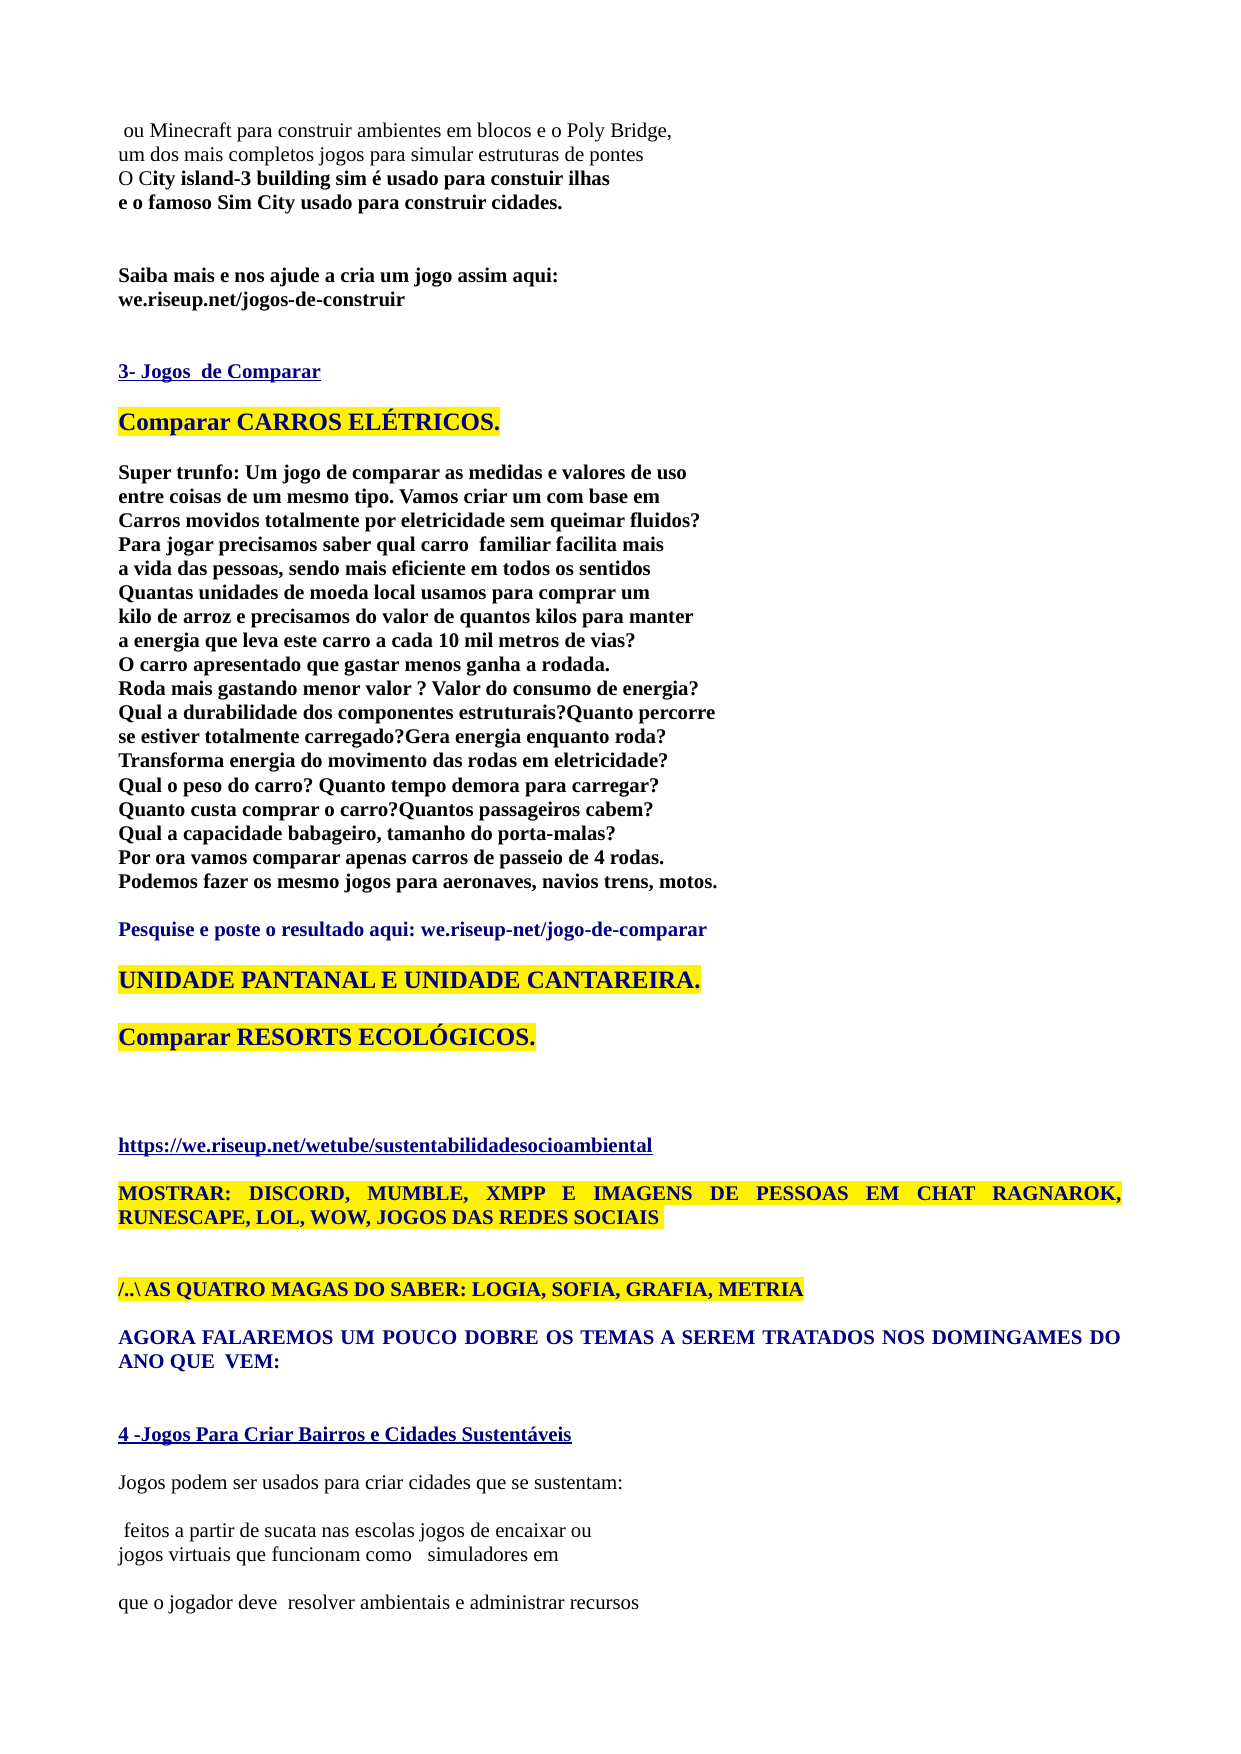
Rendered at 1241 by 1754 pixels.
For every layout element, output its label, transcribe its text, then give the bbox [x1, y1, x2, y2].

text Podemos fazer os mesmo jogos para aeronaves, navios trens, motos. [118, 869, 1122, 893]
text Quantas unidades de moeda local usamos para comprar um [118, 580, 1122, 604]
text Comparar RESORTS ECOLÓGICOS. [118, 1022, 1122, 1051]
text Quanto custa comprar o carro?Quantos passageiros cabem? [118, 797, 1122, 821]
text Por ora vamos comparar apenas carros de passeio de 4 rodas. [118, 845, 1122, 869]
text AGORA FALAREMOS UM POUCO DOBRE OS TEMAS A SEREM TRATADOS NOS DOMINGAMES DO ANO QUE VEM: [118, 1325, 1122, 1373]
text jogos virtuais que funcionam como simuladores em [118, 1542, 1122, 1566]
text 3- Jogos de Comparar [118, 359, 1122, 383]
text kilo de arroz e precisamos do valor de quantos kilos para manter [118, 604, 1122, 628]
text 4 -Jogos Para Criar Bairros e Cidades Sustentáveis [118, 1422, 1122, 1446]
text a vida das pessoas, sendo mais eficiente em todos os sentidos [118, 556, 1122, 580]
text Qual o peso do carro? Quanto tempo demora para carregar? [118, 772, 1122, 797]
text feitos a partir de sucata nas escolas jogos de encaixar ou [118, 1518, 1122, 1542]
text Roda mais gastando menor valor ? Valor do consumo de energia? [118, 676, 1122, 700]
text Saiba mais e nos ajude a cria um jogo assim aqui: [118, 262, 1122, 287]
text a energia que leva este carro a cada 10 mil metros de vias? [118, 628, 1122, 652]
text se estiver totalmente carregado?Gera energia enquanto roda? [118, 724, 1122, 748]
text https://we.riseup.net/wetube/sustentabilidadesocioambiental [118, 1133, 1122, 1157]
text MOSTRAR: DISCORD, MUMBLE, XMPP E IMAGENS DE PESSOAS EM CHAT RAGNAROK, RUNESCAPE, LOL, WOW, JOGOS DAS REDES SOCIAIS [118, 1181, 1122, 1229]
text ou Minecraft para construir ambientes em blocos e o Poly Bridge, [118, 118, 1122, 142]
text O carro apresentado que gastar menos ganha a rodada. [118, 652, 1122, 676]
text Transforma energia do movimento das rodas em eletricidade? [118, 748, 1122, 772]
text we.riseup.net/jogos-de-construir [118, 287, 1122, 311]
text /..\ AS QUATRO MAGAS DO SABER: LOGIA, SOFIA, GRAFIA, METRIA [118, 1277, 1122, 1301]
text Qual a durabilidade dos componentes estruturais?Quanto percorre [118, 700, 1122, 724]
text que o jogador deve resolver ambientais e administrar recursos [118, 1590, 1122, 1614]
text Super trunfo: Um jogo de comparar as medidas e valores de uso [118, 460, 1122, 484]
text UNIDADE PANTANAL E UNIDADE CANTAREIRA. [118, 965, 1122, 994]
text Para jogar precisamos saber qual carro familiar facilita mais [118, 532, 1122, 556]
text Pesquise e poste o resultado aqui: we.riseup-net/jogo-de-comparar [118, 917, 1122, 941]
text Carros movidos totalmente por eletricidade sem queimar fluidos? [118, 508, 1122, 532]
text um dos mais completos jogos para simular estruturas de pontes O City island-3 building sim é usado para constuir ilhas [118, 142, 1122, 190]
text Qual a capacidade babageiro, tamanho do porta-malas? [118, 821, 1122, 845]
text Jogos podem ser usados para criar cidades que se sustentam: [118, 1470, 1122, 1518]
text entre coisas de um mesmo tipo. Vamos criar um com base em [118, 484, 1122, 508]
text Comparar CARROS ELÉTRICOS. [118, 407, 1122, 436]
text e o famoso Sim City usado para construir cidades. [118, 190, 1122, 214]
